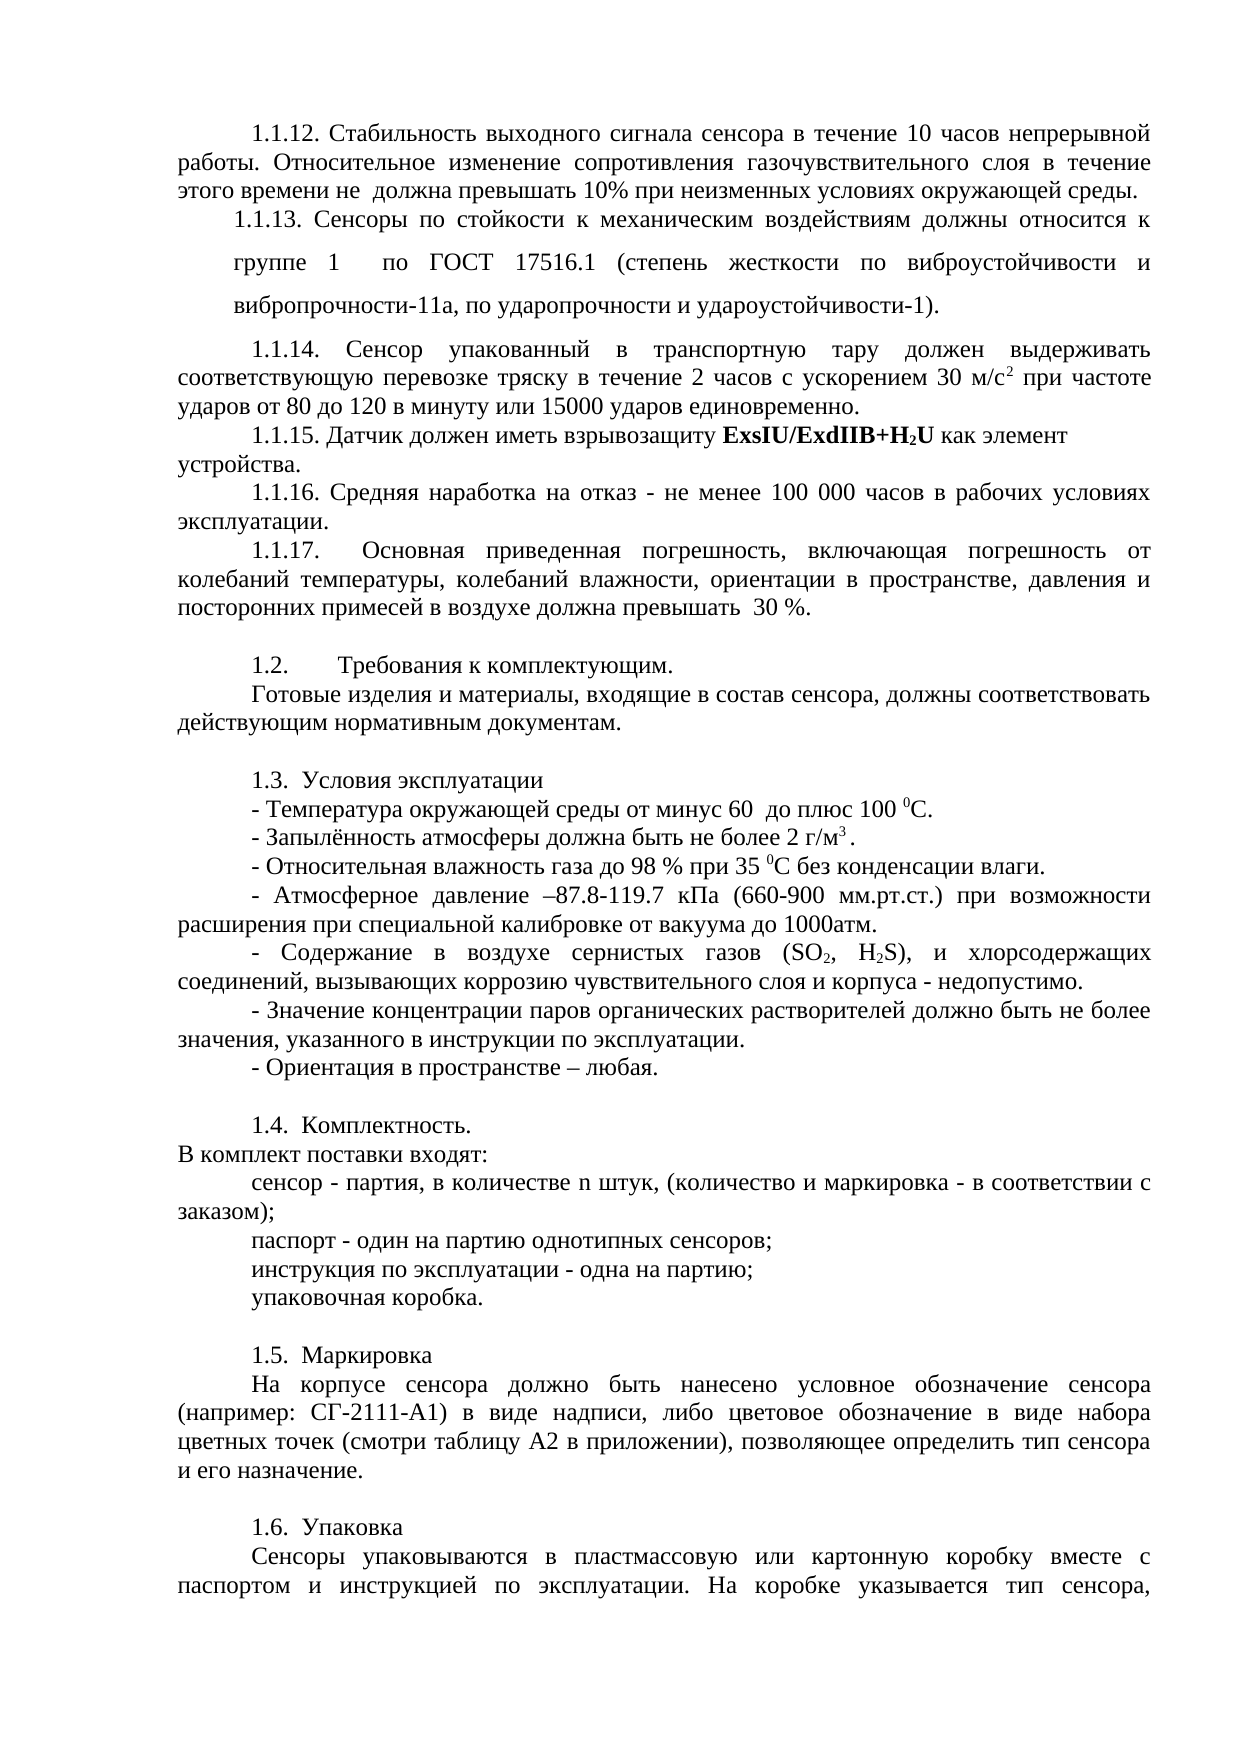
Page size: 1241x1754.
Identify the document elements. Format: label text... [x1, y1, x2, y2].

text На корпусе сенсора должно быть нанесено условное обозначение сенсора (например: СГ-2111-А1) в виде надписи, либо цветовое обозначение в виде набора цветных точек (смотри таблицу А2 в приложении), позволяющее определить тип сенсора и его назначение. [177, 1369, 1152, 1484]
text - Температура окружающей среды от минус 60 до плюс 100 0С. [177, 794, 1152, 822]
text 1.1.12. Стабильность выходного сигнала сенсора в течение 10 часов непрерывной работы. Относительное изменение сопротивления газочувствительного слоя в течение этого времени не должна превышать 10% при неизменных условиях окружающей среды. [177, 118, 1152, 204]
text 1.1.17. Основная приведенная погрешность, включающая погрешность от колебаний температуры, колебаний влажности, ориентации в пространстве, давления и посторонних примесей в воздухе должна превышать 30 %. [177, 535, 1152, 621]
text В комплект поставки входят: [177, 1139, 1152, 1167]
list Требования к комплектующим. [251, 650, 1152, 679]
text - Содержание в воздухе сернистых газов (SO2, H2S), и хлорсодержащих соединений, вызывающих коррозию чувствительного слоя и корпуса - недопустимо. [177, 937, 1152, 995]
text 1.1.16. Средняя наработка на отказ - не менее 100 000 часов в рабочих условиях эксплуатации. [177, 477, 1152, 535]
text - Ориентация в пространстве – любая. [177, 1052, 1152, 1081]
text 1.3. Условия эксплуатации [177, 765, 1152, 794]
text Сенсоры упаковываются в пластмассовую или картонную коробку вместе с паспортом и инструкцией по эксплуатации. На коробке указывается тип сенсора, [177, 1541, 1152, 1599]
text - Запылённость атмосферы должна быть не более 2 г/м3 . [177, 822, 1152, 851]
text сенсор - партия, в количестве n штук, (количество и маркировка - в соответствии с заказом); [177, 1167, 1152, 1225]
text - Значение концентрации паров органических растворителей должно быть не более значения, указанного в инструкции по эксплуатации. [177, 995, 1152, 1052]
text 1.1.13. Сенсоры по стойкости к механическим воздействиям должны относится к группе 1 по ГОСТ 17516.1 (степень жесткости по виброустойчивости и вибропрочности-11а, по ударопрочности и удароустойчивости-1). [233, 204, 1152, 319]
text Готовые изделия и материалы, входящие в состав сенсора, должны соответствовать действующим нормативным документам. [177, 679, 1152, 736]
text 1.1.14. Сенсор упакованный в транспортную тару должен выдерживать соответствующую перевозке тряску в течение 2 часов с ускорением 30 м/с2 при частоте ударов от 80 до 120 в минуту или 15000 ударов единовременно. [177, 334, 1152, 420]
text - Относительная влажность газа до 98 % при 35 0С без конденсации влаги. [177, 851, 1152, 880]
text 1.1.15. Датчик должен иметь взрывозащиту ExsIU/ExdIIB+H2U как элемент устройства. [177, 420, 1152, 477]
text упаковочная коробка. [177, 1282, 1152, 1311]
text 1.4. Комплектность. [177, 1110, 1152, 1139]
text 1.5. Маркировка [177, 1340, 1152, 1369]
text паспорт - один на партию однотипных сенсоров; [177, 1225, 1152, 1254]
text - Атмосферное давление –87.8-119.7 кПа (660-900 мм.рт.ст.) при возможности расширения при специальной калибровке от вакуума до 1000атм. [177, 880, 1152, 937]
text инструкция по эксплуатации - одна на партию; [177, 1254, 1152, 1282]
text 1.6. Упаковка [177, 1512, 1152, 1541]
